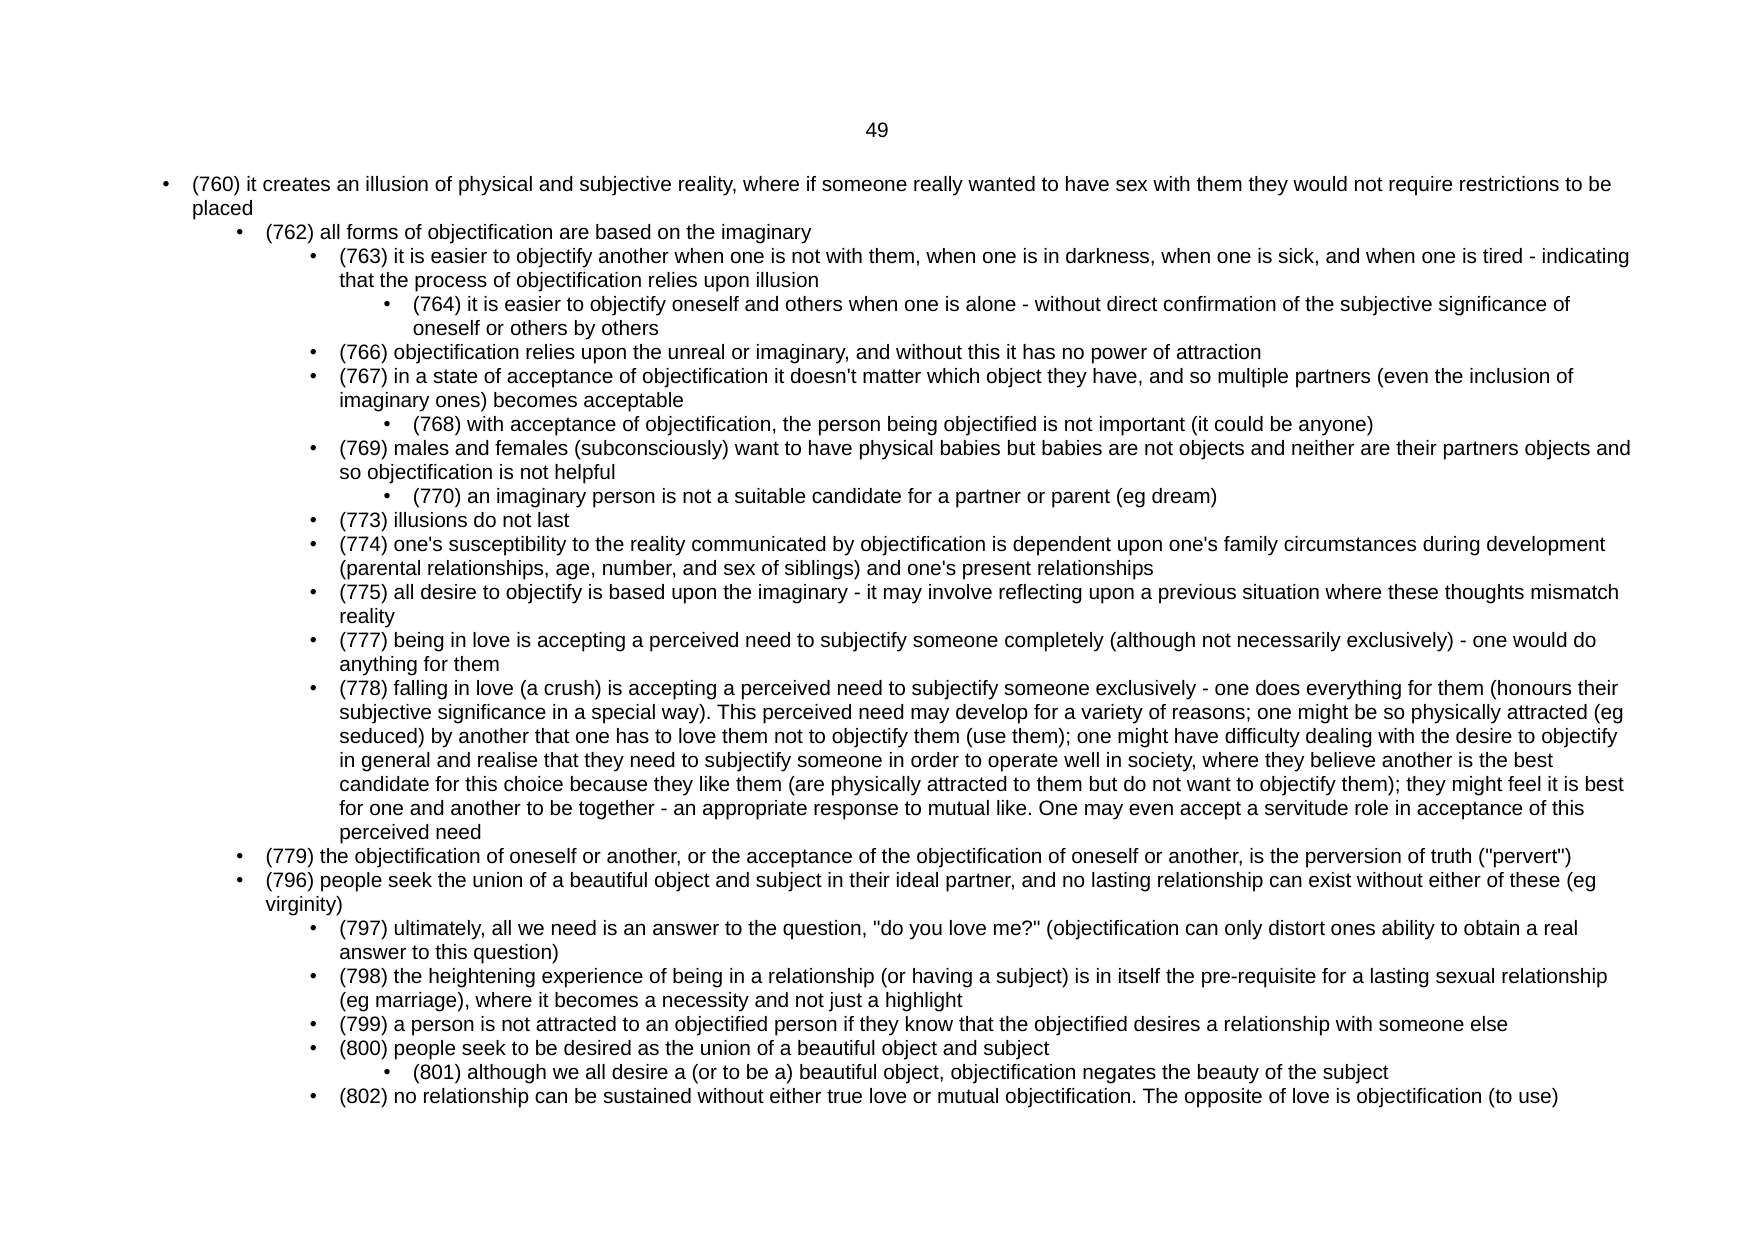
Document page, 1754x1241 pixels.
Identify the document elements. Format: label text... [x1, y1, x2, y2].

list (767) in a state of acceptance of objectification it doesn't matter which object they have, and so multiple partners (even the inclusion of imaginary ones) becomes acceptable [309, 364, 1636, 412]
list (775) all desire to objectify is based upon the imaginary - it may involve reflecting upon a previous situation where these thoughts mismatch reality [309, 580, 1636, 628]
list (800) people seek to be desired as the union of a beautiful object and subject [309, 1036, 1636, 1060]
list (768) with acceptance of objectification, the person being objectified is not important (it could be anyone) [383, 412, 1636, 436]
list (779) the objectification of oneself or another, or the acceptance of the objectification of oneself or another, is the perversion of truth ("pervert") [236, 844, 1636, 868]
list (796) people seek the union of a beautiful object and subject in their ideal partner, and no lasting relationship can exist without either of these (eg virginity) [236, 868, 1636, 916]
list (760) it creates an illusion of physical and subjective reality, where if someone really wanted to have sex with them they would not require restrictions to be placed [162, 172, 1636, 219]
list (773) illusions do not last [309, 508, 1636, 532]
list (762) all forms of objectification are based on the imaginary [236, 219, 1636, 244]
list (802) no relationship can be sustained without either true love or mutual objectification. The opposite of love is objectification (to use) [309, 1084, 1636, 1108]
list (797) ultimately, all we need is an answer to the question, "do you love me?" (objectification can only distort ones ability to obtain a real answer to this question) [309, 916, 1636, 964]
list (801) although we all desire a (or to be a) beautiful object, objectification negates the beauty of the subject [383, 1060, 1636, 1084]
list (766) objectification relies upon the unreal or imaginary, and without this it has no power of attraction [309, 340, 1636, 364]
list (763) it is easier to objectify another when one is not with them, when one is in darkness, when one is sick, and when one is tired - indicating that the process of objectification relies upon illusion [309, 244, 1636, 292]
list (769) males and females (subconsciously) want to have physical babies but babies are not objects and neither are their partners objects and so objectification is not helpful [309, 436, 1636, 484]
list (799) a person is not attracted to an objectified person if they know that the objectified desires a relationship with someone else [309, 1012, 1636, 1036]
list (774) one's susceptibility to the reality communicated by objectification is dependent upon one's family circumstances during development (parental relationships, age, number, and sex of siblings) and one's present relationships [309, 532, 1636, 580]
list (770) an imaginary person is not a suitable candidate for a partner or parent (eg dream) [383, 484, 1636, 508]
list (798) the heightening experience of being in a relationship (or having a subject) is in itself the pre-requisite for a lasting sexual relationship (eg marriage), where it becomes a necessity and not just a highlight [309, 964, 1636, 1012]
list (778) falling in love (a crush) is accepting a perceived need to subjectify someone exclusively - one does everything for them (honours their subjective significance in a special way). This perceived need may develop for a variety of reasons; one might be so physically attracted (eg seduced) by another that one has to love them not to objectify them (use them); one might have difficulty dealing with the desire to objectify in general and realise that they need to subjectify someone in order to operate well in society, where they believe another is the best candidate for this choice because they like them (are physically attracted to them but do not want to objectify them); they might feel it is best for one and another to be together - an appropriate response to mutual like. One may even accept a servitude role in acceptance of this perceived need [309, 676, 1636, 844]
list (777) being in love is accepting a perceived need to subjectify someone completely (although not necessarily exclusively) - one would do anything for them [309, 628, 1636, 676]
list (764) it is easier to objectify oneself and others when one is alone - without direct confirmation of the subjective significance of oneself or others by others [383, 292, 1636, 340]
